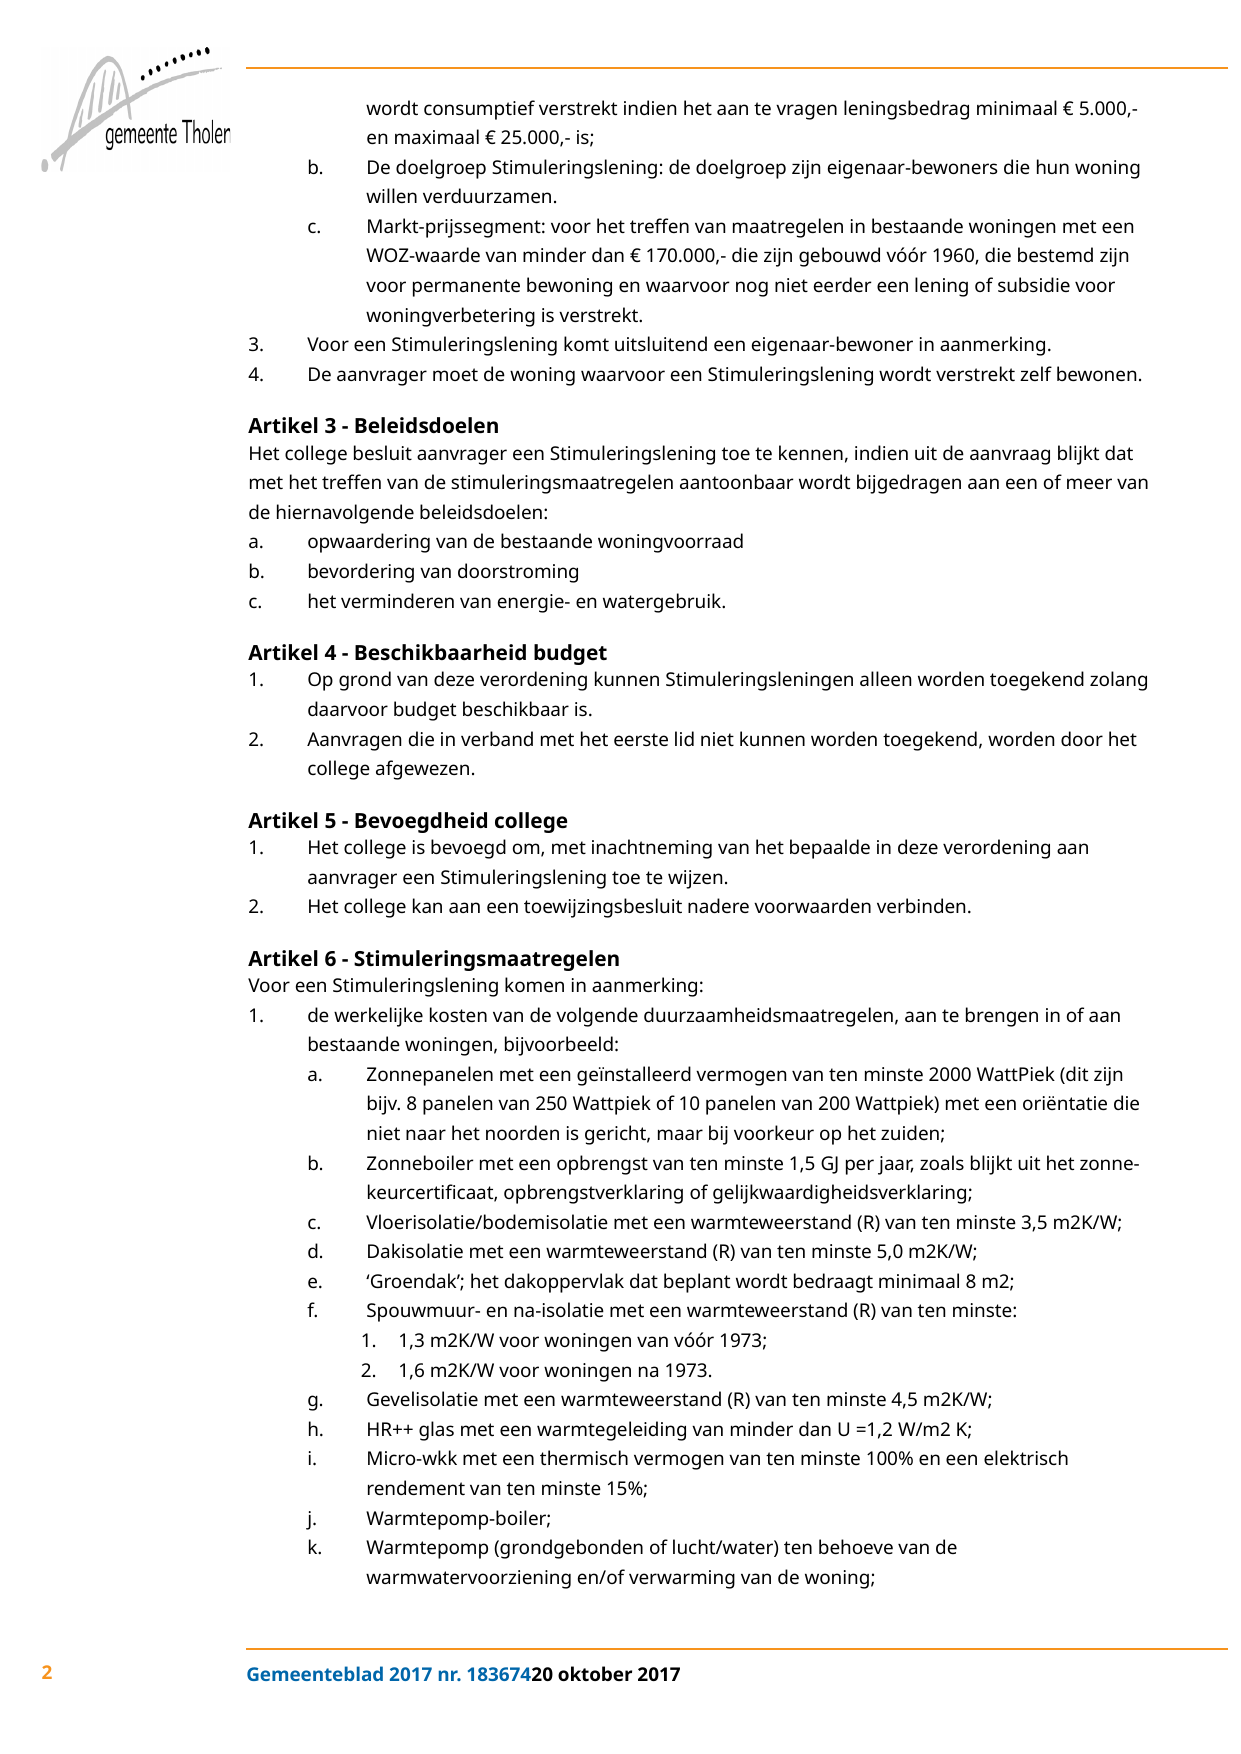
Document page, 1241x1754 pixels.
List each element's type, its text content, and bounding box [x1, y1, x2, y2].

list Vloerisolatie/bodemisolatie met een warmteweerstand (R) van ten minste 3,5 m2K/W; [307, 1209, 1152, 1235]
text Artikel 3 - Beleidsdoelen [248, 411, 1152, 440]
list Zonneboiler met een opbrengst van ten minste 1,5 GJ per jaar, zoals blijkt uit het zonne-keurcertificaat, opbrengstverklaring of gelijkwaardigheidsverklaring; [307, 1150, 1152, 1205]
list De doelgroep Stimuleringslening: de doelgroep zijn eigenaar-bewoners die hun woning willen verduurzamen. [307, 154, 1152, 209]
list Gevelisolatie met een warmteweerstand (R) van ten minste 4,5 m2K/W; [307, 1386, 1152, 1412]
list opwaardering van de bestaande woningvoorraad [248, 529, 1152, 554]
list Micro-wkk met een thermisch vermogen van ten minste 100% en een elektrisch rendement van ten minste 15%; [307, 1446, 1152, 1501]
list De aanvrager moet de woning waarvoor een Stimuleringslening wordt verstrekt zelf bewonen. [248, 361, 1152, 387]
list Warmtepomp-boiler; [307, 1505, 1152, 1531]
list Spouwmuur- en na-isolatie met een warmteweerstand (R) van ten minste: [307, 1298, 1152, 1323]
list wordt consumptief verstrekt indien het aan te vragen leningsbedrag minimaal € 5.000,- en maximaal € 25.000,- is; [307, 95, 1152, 150]
text Artikel 4 - Beschikbaarheid budget [248, 638, 1152, 667]
list Zonnepanelen met een geïnstalleerd vermogen van ten minste 2000 WattPiek (dit zijn bijv. 8 panelen van 250 Wattpiek of 10 panelen van 200 Wattpiek) met een oriëntatie die niet naar het noorden is gericht, maar bij voorkeur op het zuiden; [307, 1061, 1152, 1146]
list Het college is bevoegd om, met inachtneming van het bepaalde in deze verordening aan aanvrager een Stimuleringslening toe te wijzen. [248, 834, 1152, 889]
text Artikel 6 - Stimuleringsmaatregelen [248, 944, 1152, 972]
list Het college kan aan een toewijzingsbesluit nadere voorwaarden verbinden. [248, 893, 1152, 919]
picture [41, 47, 231, 172]
list Op grond van deze verordening kunnen Stimuleringsleningen alleen worden toegekend zolang daarvoor budget beschikbaar is. [248, 667, 1152, 722]
list Aanvragen die in verband met het eerste lid niet kunnen worden toegekend, worden door het college afgewezen. [248, 726, 1152, 781]
list Voor een Stimuleringslening komt uitsluitend een eigenaar-bewoner in aanmerking. [248, 331, 1152, 357]
text Artikel 5 - Bevoegdheid college [248, 806, 1152, 834]
list Dakisolatie met een warmteweerstand (R) van ten minste 5,0 m2K/W; [307, 1238, 1152, 1264]
text Voor een Stimuleringslening komen in aanmerking: [248, 972, 1152, 998]
list HR++ glas met een warmtegeleiding van minder dan U =1,2 W/m2 K; [307, 1416, 1152, 1442]
list 1,3 m2K/W voor woningen van vóór 1973; [361, 1327, 1152, 1353]
list ‘Groendak’; het dakoppervlak dat beplant wordt bedraagt minimaal 8 m2; [307, 1268, 1152, 1294]
list Markt-prijssegment: voor het treffen van maatregelen in bestaande woningen met een WOZ-waarde van minder dan € 170.000,- die zijn gebouwd vóór 1960, die bestemd zijn voor permanente bewoning en waarvoor nog niet eerder een lening of subsidie voor woningverbetering is verstrekt. [307, 213, 1152, 328]
list Warmtepomp (grondgebonden of lucht/water) ten behoeve van de warmwatervoorziening en/of verwarming van de woning; [307, 1534, 1152, 1590]
list bevordering van doorstroming [248, 558, 1152, 584]
list de werkelijke kosten van de volgende duurzaamheidsmaatregelen, aan te brengen in of aan bestaande woningen, bijvoorbeeld: [248, 1002, 1152, 1057]
list 1,6 m2K/W voor woningen na 1973. [361, 1357, 1152, 1383]
text Het college besluit aanvrager een Stimuleringslening toe te kennen, indien uit de aanvraag blijkt dat met het treffen van de stimuleringsmaatregelen aantoonbaar wordt bijgedragen aan een of meer van de hiernavolgende beleidsdoelen: [248, 440, 1152, 525]
list het verminderen van energie- en watergebruik. [248, 588, 1152, 613]
